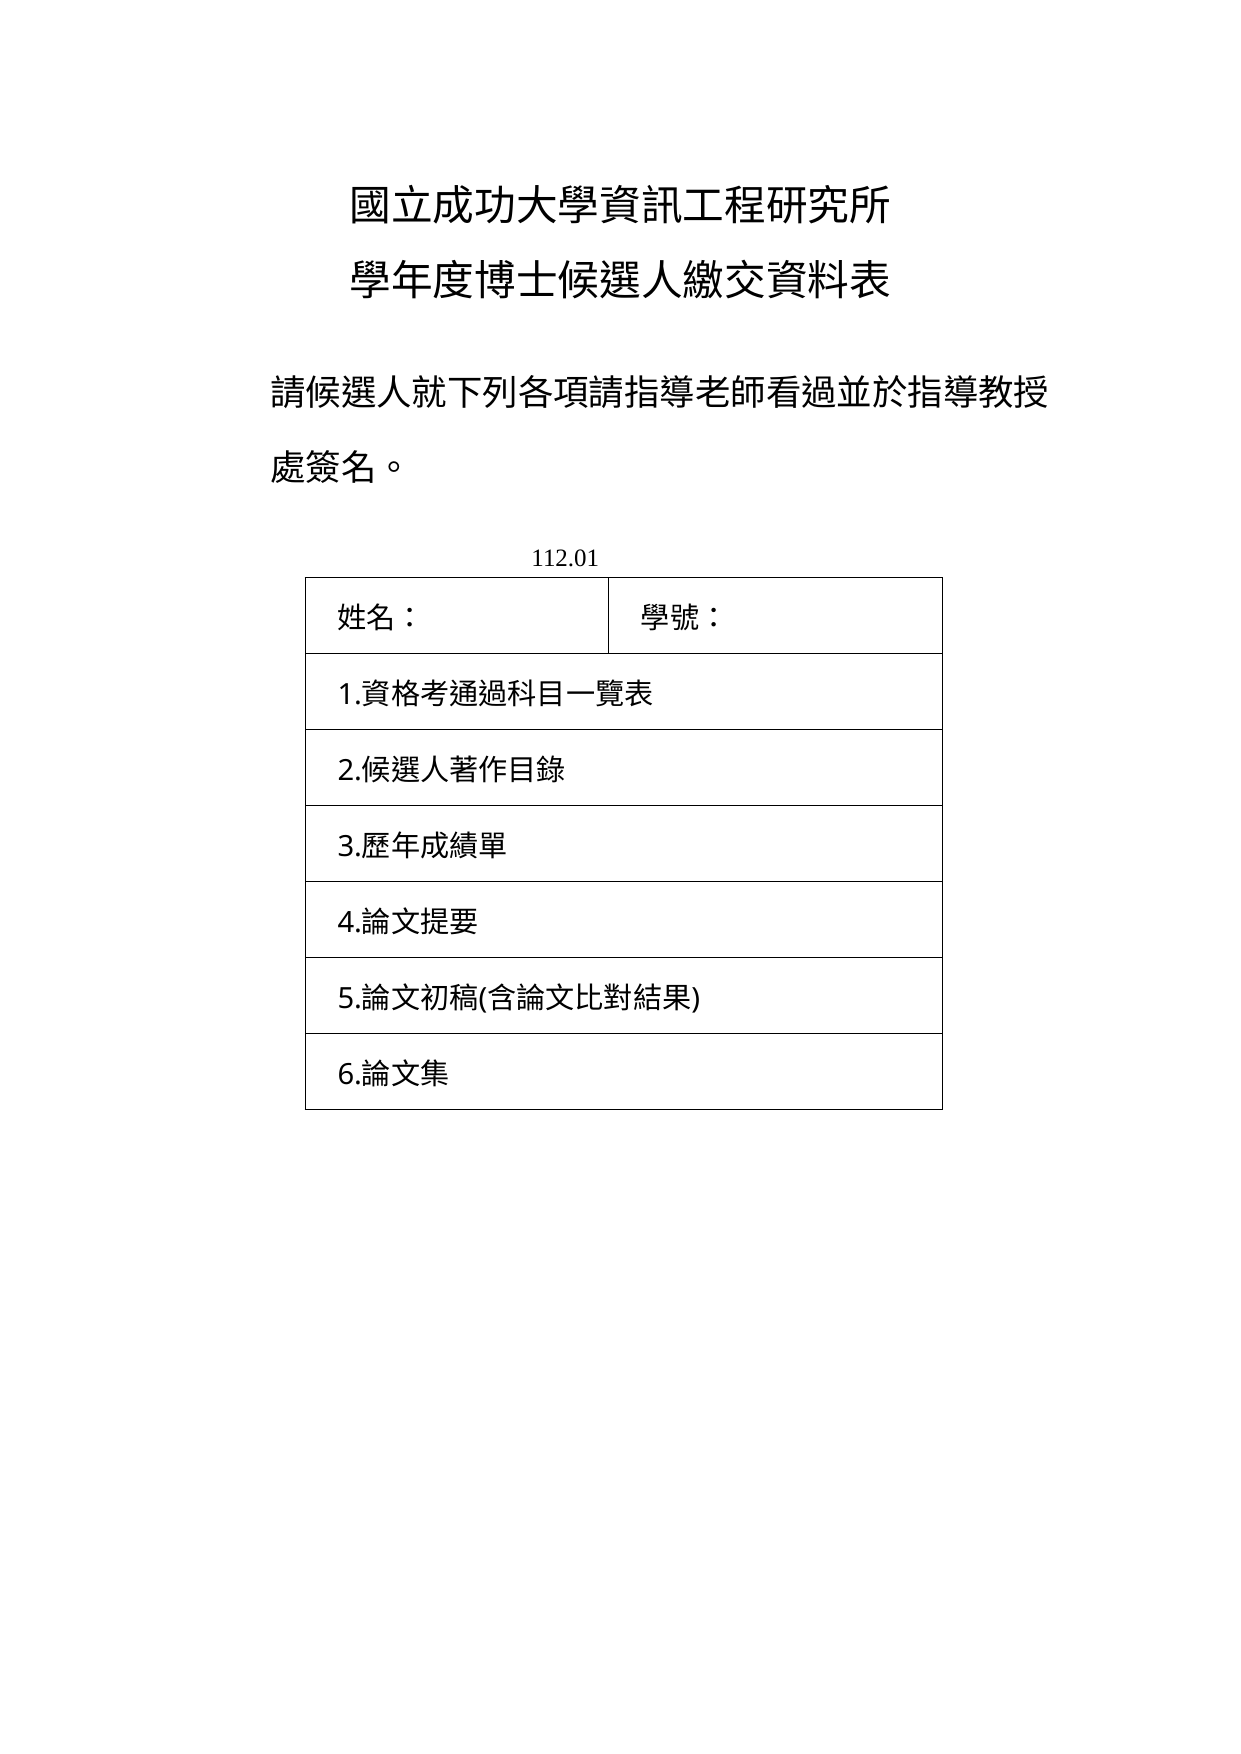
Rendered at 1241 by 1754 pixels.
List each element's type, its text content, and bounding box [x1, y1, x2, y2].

table_cell 2.候選人著作目錄 [306, 730, 942, 805]
text 國立成功大學資訊工程研究所 [187, 164, 1053, 239]
table_cell 4.論文提要 [306, 882, 942, 957]
table_cell 5.論文初稿(含論文比對結果) [306, 958, 942, 1033]
table_header 學號： [609, 578, 942, 653]
table_cell 3.歷年成績單 [306, 806, 942, 881]
text 請候選人就下列各項請指導老師看過並於指導教授 [187, 352, 1053, 427]
table_cell 1.資格考通過科目一覽表 [306, 654, 942, 729]
table_header 姓名： [306, 578, 608, 653]
table_cell 6.論文集 [306, 1034, 942, 1109]
text 學年度博士候選人繳交資料表 [187, 239, 1053, 314]
text 處簽名。 [187, 427, 1053, 502]
text 112.01 [187, 539, 1053, 577]
